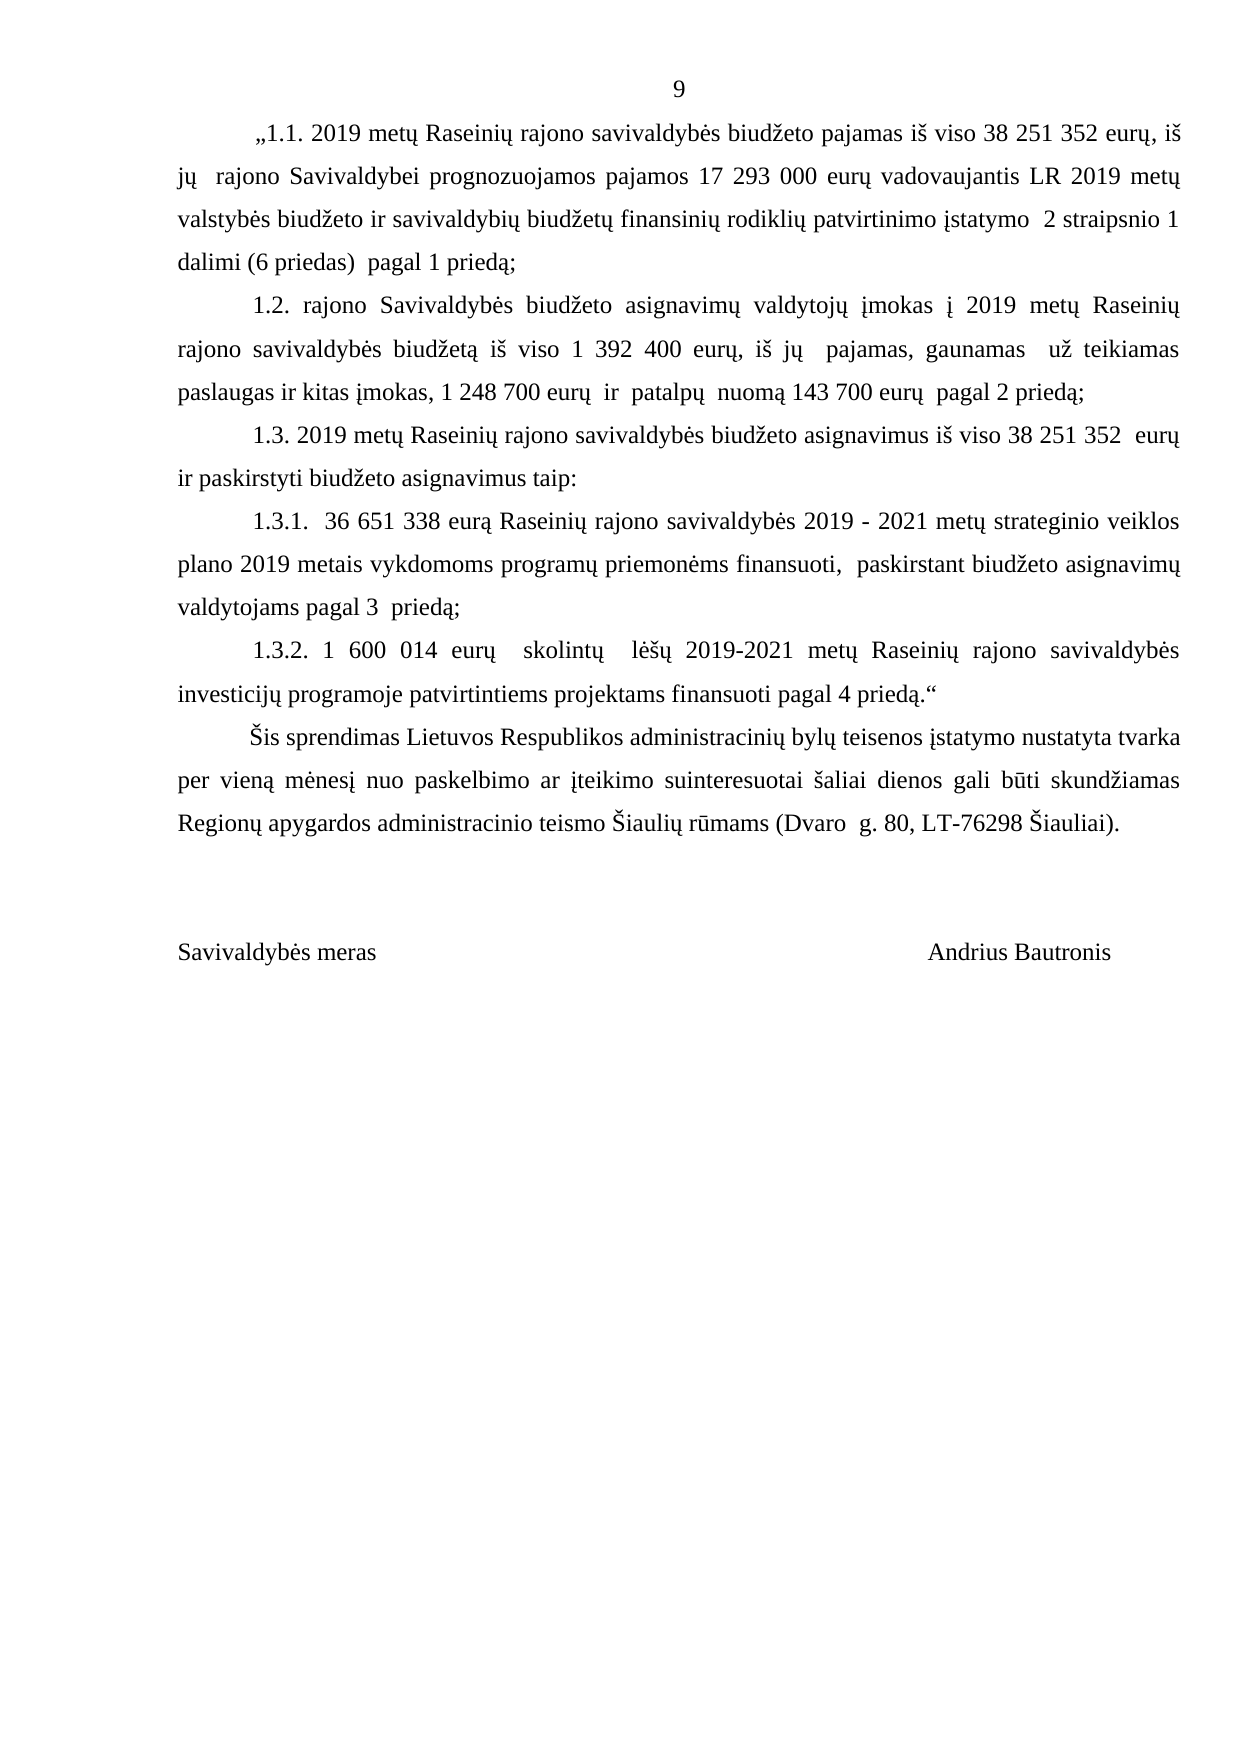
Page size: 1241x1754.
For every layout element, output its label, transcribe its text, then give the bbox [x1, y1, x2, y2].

text 1.3.1. 36 651 338 eurą Raseinių rajono savivaldybės 2019 - 2021 metų strateginio veiklos plano 2019 metais vykdomoms programų priemonėms finansuoti, paskirstant biudžeto asignavimų valdytojams pagal 3 priedą; [177, 506, 1181, 621]
text 1.3.2. 1 600 014 eurų skolintų lėšų 2019-2021 metų Raseinių rajono savivaldybės investicijų programoje patvirtintiems projektams finansuoti pagal 4 priedą.“ [177, 636, 1181, 707]
text „1.1. 2019 metų Raseinių rajono savivaldybės biudžeto pajamas iš viso 38 251 352 eurų, iš jų rajono Savivaldybei prognozuojamos pajamos 17 293 000 eurų vadovaujantis LR 2019 metų valstybės biudžeto ir savivaldybių biudžetų finansinių rodiklių patvirtinimo įstatymo 2 straipsnio 1 dalimi (6 priedas) pagal 1 priedą; [177, 118, 1181, 276]
text 1.3. 2019 metų Raseinių rajono savivaldybės biudžeto asignavimus iš viso 38 251 352 eurų ir paskirstyti biudžeto asignavimus taip: [177, 420, 1181, 492]
text Savivaldybės meras Andrius Bautronis [177, 937, 1181, 966]
text 1.2. rajono Savivaldybės biudžeto asignavimų valdytojų įmokas į 2019 metų Raseinių rajono savivaldybės biudžetą iš viso 1 392 400 eurų, iš jų pajamas, gaunamas už teikiamas paslaugas ir kitas įmokas, 1 248 700 eurų ir patalpų nuomą 143 700 eurų pagal 2 priedą; [177, 291, 1181, 406]
text Šis sprendimas Lietuvos Respublikos administracinių bylų teisenos įstatymo nustatyta tvarka per vieną mėnesį nuo paskelbimo ar įteikimo suinteresuotai šaliai dienos gali būti skundžiamas Regionų apygardos administracinio teismo Šiaulių rūmams (Dvaro g. 80, LT-76298 Šiauliai). [177, 722, 1181, 837]
